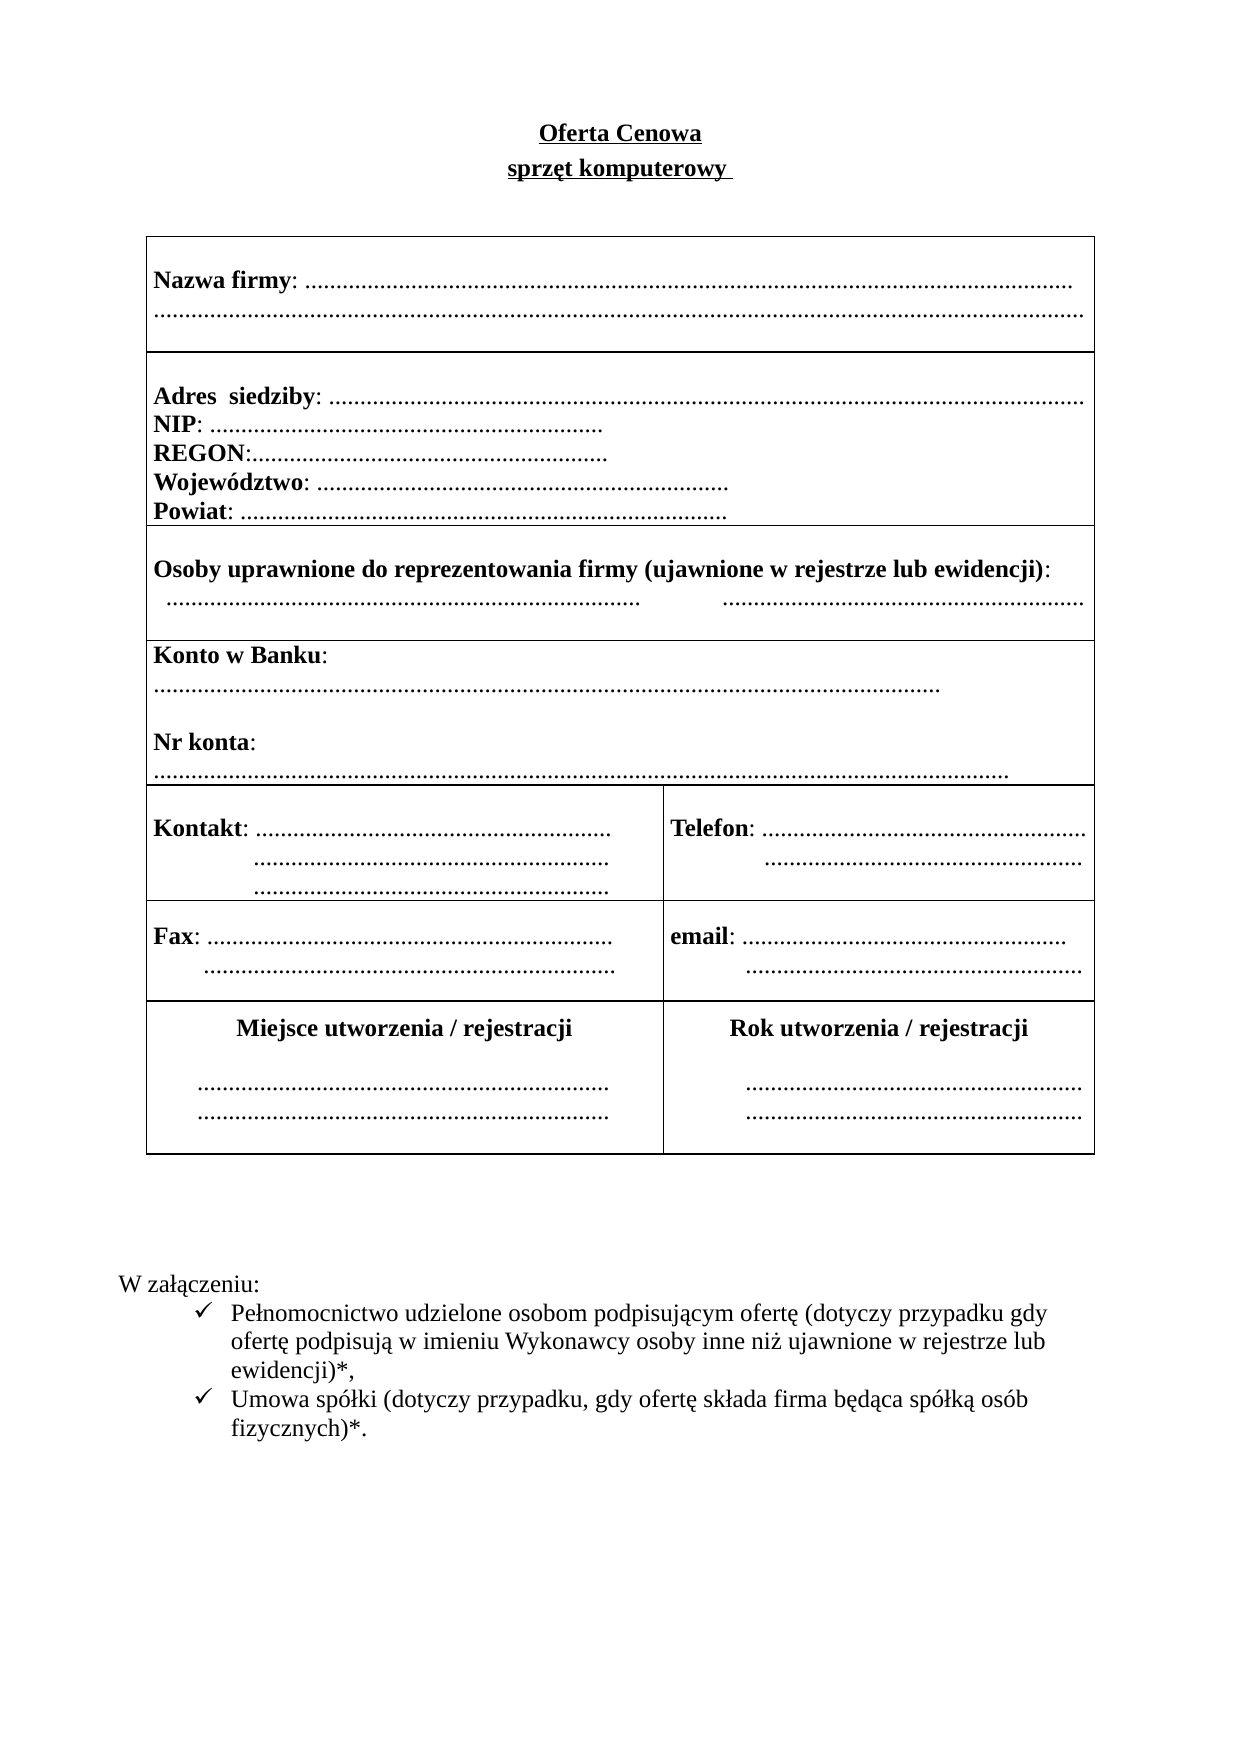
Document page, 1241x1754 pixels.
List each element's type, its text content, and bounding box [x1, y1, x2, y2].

table_cell Adres siedziby: ......................................................................................................................... NIP: ............................................................... REGON:......................................................... Województwo: .................................................................. Powiat: .............................................................................. [147, 353, 1094, 524]
list Umowa spółki (dotyczy przypadku, gdy ofertę składa firma będąca spółką osób fizycznych)*. [193, 1384, 1107, 1441]
table_cell Osoby uprawnione do reprezentowania firmy (ujawnione w rejestrze lub ewidencji): ............................................................................ .......................................................... [147, 526, 1094, 640]
table_cell Rok utworzenia / rejestracji ...................................................... ...................................................... [664, 1002, 1094, 1153]
list Pełnomocnictwo udzielone osobom podpisującym ofertę (dotyczy przypadku gdy ofertę podpisują w imieniu Wykonawcy osoby inne niż ujawnione w rejestrze lub ewidencji)*, [193, 1298, 1107, 1384]
subtitle sprzęt komputerowy [118, 153, 1122, 182]
table_cell Konto w Banku: .............................................................................................................................. Nr konta: ......................................................................................................................................... [147, 641, 1094, 784]
table_cell Kontakt: ......................................................... ......................................................... ......................................................... [147, 786, 663, 900]
text W załączeniu: [118, 1269, 1107, 1298]
table_header Nazwa firmy: ........................................................................................................................... ..................................................................................................................................................... [147, 237, 1094, 351]
table_cell email: .................................................... ...................................................... [664, 901, 1094, 1000]
table_cell Fax: ................................................................. .................................................................. [147, 901, 663, 1000]
table_cell Miejsce utworzenia / rejestracji .................................................................. .................................................................. [147, 1002, 663, 1153]
table_cell Telefon: .................................................... ................................................... [664, 786, 1094, 900]
subtitle Oferta Cenowa [118, 118, 1122, 147]
